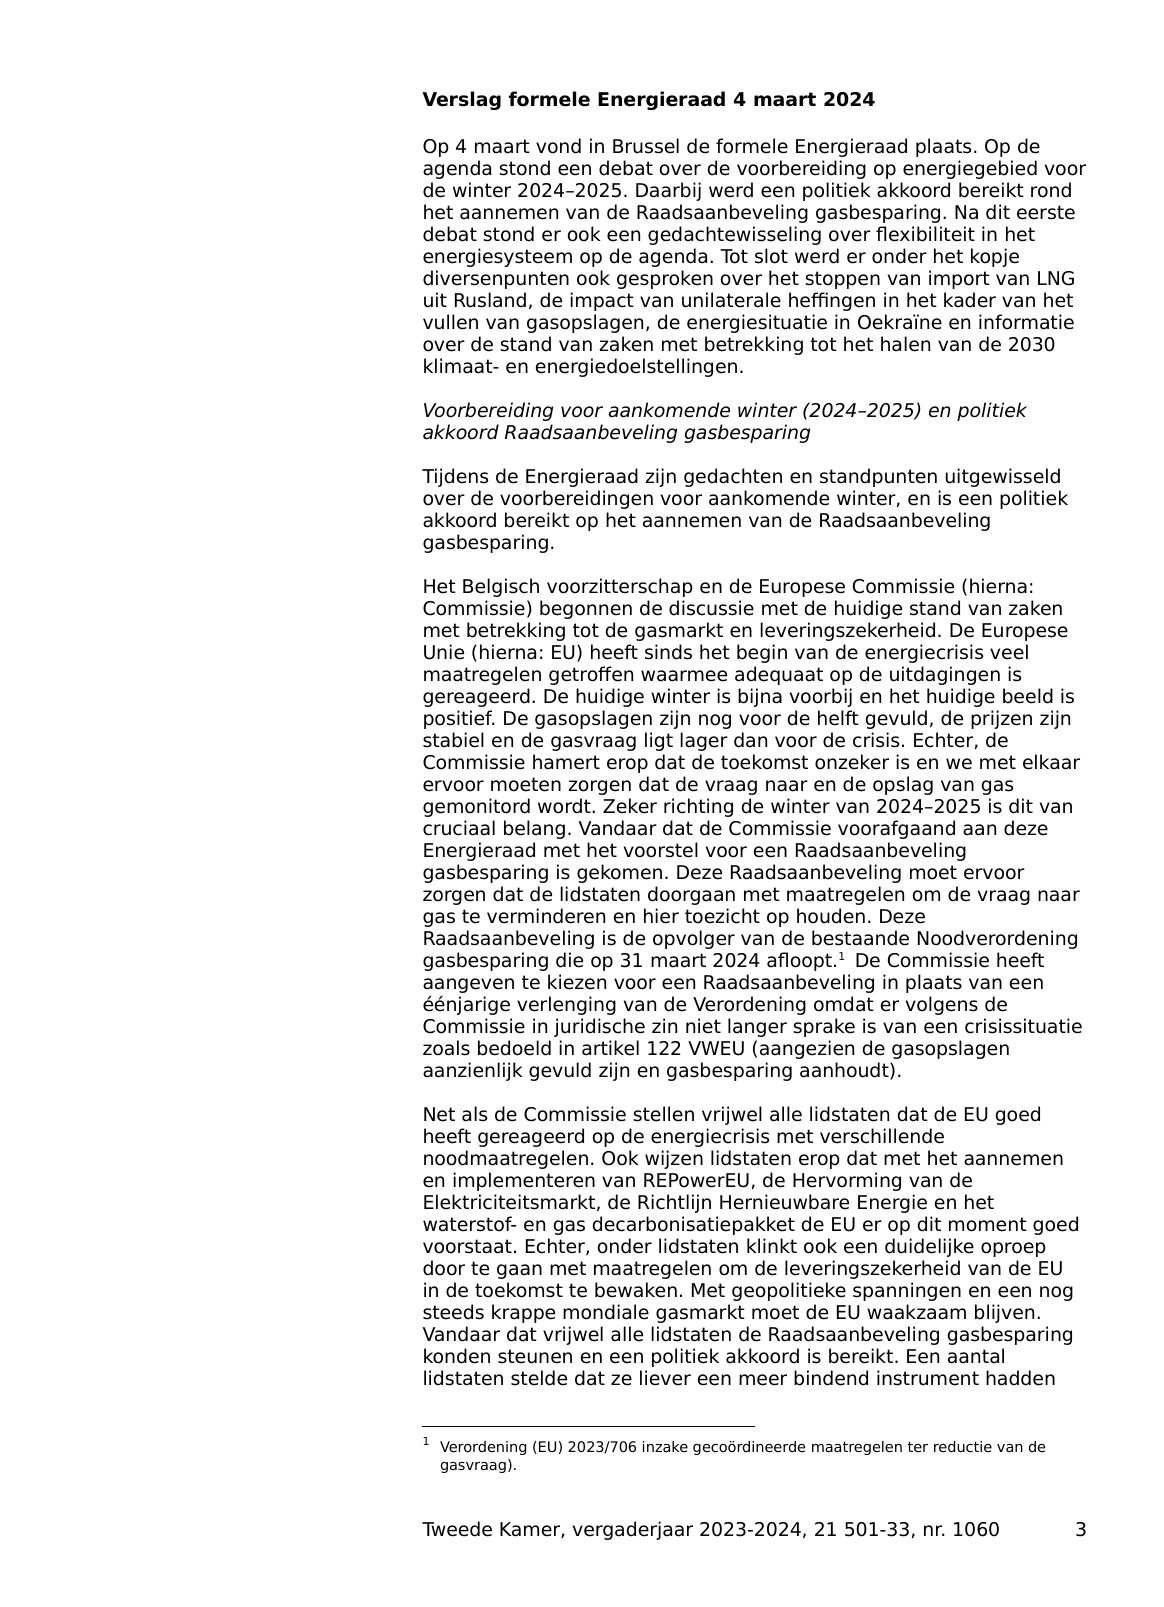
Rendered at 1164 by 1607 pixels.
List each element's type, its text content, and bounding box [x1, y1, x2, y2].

text Tijdens de Energieraad zijn gedachten en standpunten uitgewisseld over de voorbereidingen voor aankomende winter, en is een politiek akkoord bereikt op het aannemen van de Raadsaanbeveling gasbesparing. [422, 466, 1087, 554]
text Net als de Commissie stellen vrijwel alle lidstaten dat de EU goed heeft gereageerd op de energiecrisis met verschillende noodmaatregelen. Ook wijzen lidstaten erop dat met het aannemen en implementeren van REPowerEU, de Hervorming van de Elektriciteitsmarkt, de Richtlijn Hernieuwbare Energie en het waterstof- en gas decarbonisatiepakket de EU er op dit moment goed voorstaat. Echter, onder lidstaten klinkt ook een duidelijke oproep door te gaan met maatregelen om de leveringszekerheid van de EU in de toekomst te bewaken. Met geopolitieke spanningen en een nog steeds krappe mondiale gasmarkt moet de EU waakzaam blijven. Vandaar dat vrijwel alle lidstaten de Raadsaanbeveling gasbesparing konden steunen en een politiek akkoord is bereikt. Een aantal lidstaten stelde dat ze liever een meer bindend instrument hadden [422, 1104, 1087, 1390]
text Op 4 maart vond in Brussel de formele Energieraad plaats. Op de agenda stond een debat over de voorbereiding op energiegebied voor de winter 2024–2025. Daarbij werd een politiek akkoord bereikt rond het aannemen van de Raadsaanbeveling gasbesparing. Na dit eerste debat stond er ook een gedachtewisseling over flexibiliteit in het energiesysteem op de agenda. Tot slot werd er onder het kopje diversenpunten ook gesproken over het stoppen van import van LNG uit Rusland, de impact van unilaterale heffingen in het kader van het vullen van gasopslagen, de energiesituatie in Oekraïne en informatie over de stand van zaken met betrekking tot het halen van de 2030 klimaat- en energiedoelstellingen. [422, 136, 1087, 378]
subtitle Voorbereiding voor aankomende winter (2024–2025) en politiek akkoord Raadsaanbeveling gasbesparing [422, 400, 1087, 444]
text Verordening (EU) 2023/706 inzake gecoördineerde maatregelen ter reductie van de gasvraag). [422, 1435, 1087, 1474]
subtitle Verslag formele Energieraad 4 maart 2024 [422, 89, 1087, 111]
text Het Belgisch voorzitterschap en de Europese Commissie (hierna: Commissie) begonnen de discussie met de huidige stand van zaken met betrekking tot de gasmarkt en leveringszekerheid. De Europese Unie (hierna: EU) heeft sinds het begin van de energiecrisis veel maatregelen getroffen waarmee adequaat op de uitdagingen is gereageerd. De huidige winter is bijna voorbij en het huidige beeld is positief. De gasopslagen zijn nog voor de helft gevuld, de prijzen zijn stabiel en de gasvraag ligt lager dan voor de crisis. Echter, de Commissie hamert erop dat de toekomst onzeker is en we met elkaar ervoor moeten zorgen dat de vraag naar en de opslag van gas gemonitord wordt. Zeker richting de winter van 2024–2025 is dit van cruciaal belang. Vandaar dat de Commissie voorafgaand aan deze Energieraad met het voorstel voor een Raadsaanbeveling gasbesparing is gekomen. Deze Raadsaanbeveling moet ervoor zorgen dat de lidstaten doorgaan met maatregelen om de vraag naar gas te verminderen en hier toezicht op houden. Deze Raadsaanbeveling is de opvolger van de bestaande Noodverordening gasbesparing die op 31 maart 2024 afloopt. De Commissie heeft aangeven te kiezen voor een Raadsaanbeveling in plaats van een éénjarige verlenging van de Verordening omdat er volgens de Commissie in juridische zin niet langer sprake is van een crisissituatie zoals bedoeld in artikel 122 VWEU (aangezien de gasopslagen aanzienlijk gevuld zijn en gasbesparing aanhoudt). [422, 576, 1087, 1082]
